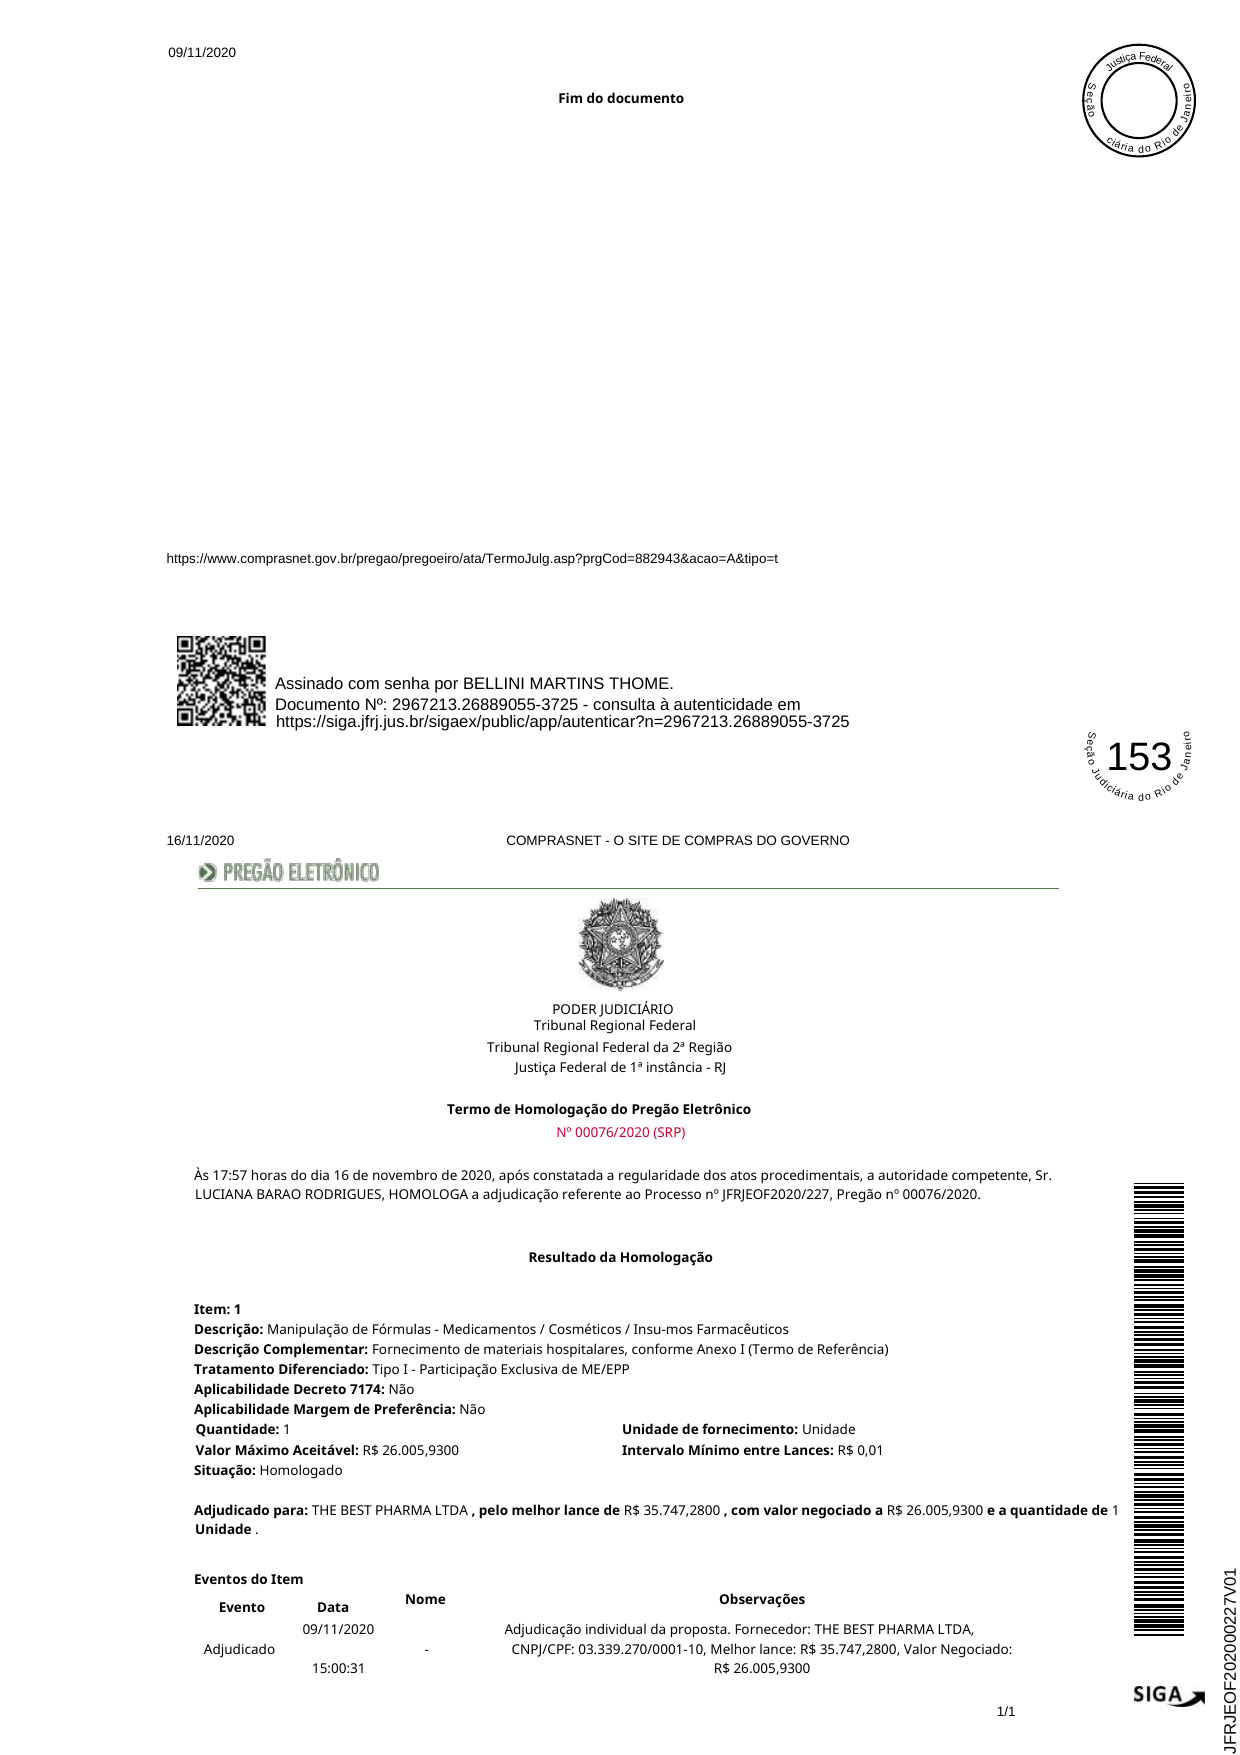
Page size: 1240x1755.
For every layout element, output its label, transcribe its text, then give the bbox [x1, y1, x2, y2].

table_cell - [385, 1620, 504, 1636]
text Às 17:57 horas do dia 16 de novembro de 2020, após constatada a regularidade dos atos procedimentais, a autoridade competente, Sr. LUCIANA BARAO RODRIGUES, HOMOLOGA a adjudicação referente ao Processo nº JFRJEOF2020/227, Pregão nº 00076/2020. [194, 1166, 1066, 1204]
text Nº 00076/2020 (SRP) [168, 1123, 1073, 1141]
table_header Evento Data [199, 1590, 385, 1620]
table_cell 09/11/2020 Adjudicado 15:00:31 [278, 1620, 385, 1636]
text Resultado da Homologação [168, 1248, 1073, 1266]
text Aplicabilidade Margem de Preferência: Não [194, 1400, 1122, 1419]
text Assinado com senha por BELLINI MARTINS THOME. [266, 676, 1172, 693]
text Aplicabilidade Decreto 7174: Não [194, 1380, 1122, 1399]
table_cell Intervalo Mínimo entre Lances: R$ 0,01 [622, 1441, 923, 1461]
table_header Quantidade: 1 [195, 1420, 622, 1441]
text Eventos do Item [194, 1570, 1122, 1589]
text Adjudicado para: THE BEST PHARMA LTDA , pelo melhor lance de R$ 35.747,2800 , com valor negociado a R$ 26.005,9300 e a quantidade de 1 Unidade . [194, 1500, 1122, 1538]
text Descrição Complementar: Fornecimento de materiais hospitalares, conforme Anexo I (Termo de Referência) [194, 1340, 1066, 1359]
table_header Observações [504, 1590, 1019, 1620]
table_cell Adjudicação individual da proposta. Fornecedor: THE BEST PHARMA LTDA, CNPJ/CPF: 03.339.270/0001-10, Melhor lance: R$ 35.747,2800, Valor Negociado: R$ 26.005,9300 [504, 1620, 1019, 1636]
text Tribunal Regional Federal da 2ª Região [487, 1037, 1066, 1056]
text Situação: Homologado [194, 1461, 1066, 1479]
text Termo de Homologação do Pregão Eletrônico [447, 1100, 1134, 1118]
text https://www.comprasnet.gov.br/pregao/pregoeiro/ata/TermoJulg.asp?prgCod=882943&acao=A&tipo=t [166, 551, 1172, 567]
text Documento Nº: 2967213.26889055-3725 - consulta à autenticidade em https://siga.jfrj.jus.br/sigaex/public/app/autenticar?n=2967213.26889055-3725 [177, 696, 1172, 731]
text 16/11/2020 COMPRASNET - O SITE DE COMPRAS DO GOVERNO [166, 832, 1172, 848]
text Descrição: Manipulação de Fórmulas - Medicamentos / Cosméticos / Insu-mos Farmacêuticos [194, 1320, 1066, 1339]
text 153 [168, 734, 1172, 779]
table_cell Valor Máximo Aceitável: R$ 26.005,9300 [195, 1441, 622, 1461]
text Tratamento Diferenciado: Tipo I - Participação Exclusiva de ME/EPP [194, 1360, 1066, 1379]
text Justiça Federal de 1ª instância - RJ [168, 1057, 1073, 1076]
table_header Nome [385, 1590, 504, 1620]
text Item: 1 [194, 1300, 1122, 1319]
table_header Unidade de fornecimento: Unidade [622, 1420, 923, 1441]
subtitle Fim do documento [196, 89, 1047, 108]
